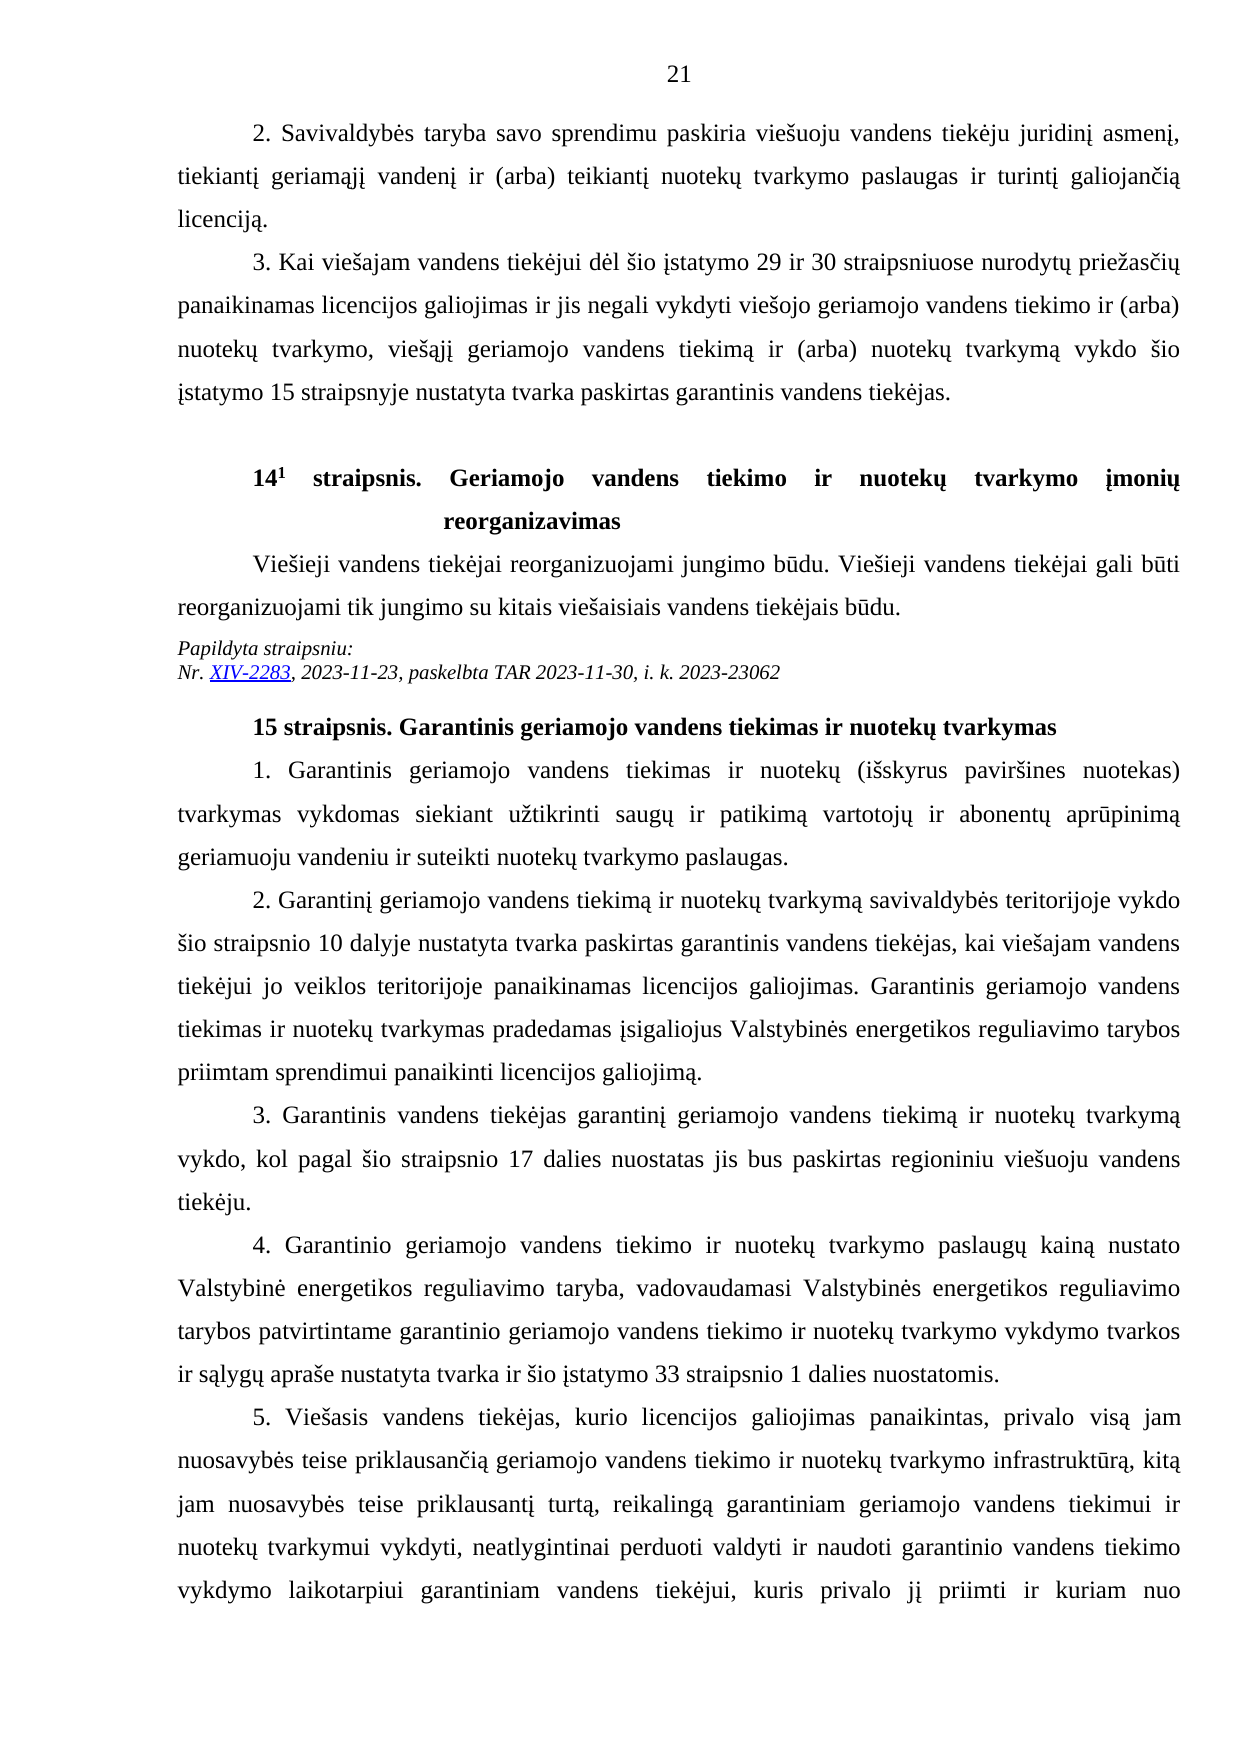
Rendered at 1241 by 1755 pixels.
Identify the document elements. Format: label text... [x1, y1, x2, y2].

text 2. Savivaldybės taryba savo sprendimu paskiria viešuoju vandens tiekėju juridinį asmenį, tiekiantį geriamąjį vandenį ir (arba) teikiantį nuotekų tvarkymo paslaugas ir turintį galiojančią licenciją. [177, 118, 1181, 233]
text 4. Garantinio geriamojo vandens tiekimo ir nuotekų tvarkymo paslaugų kainą nustato Valstybinė energetikos reguliavimo taryba, vadovaudamasi Valstybinės energetikos reguliavimo tarybos patvirtintame garantinio geriamojo vandens tiekimo ir nuotekų tvarkymo vykdymo tvarkos ir sąlygų apraše nustatyta tvarka ir šio įstatymo 33 straipsnio 1 dalies nuostatomis. [177, 1230, 1181, 1388]
text 3. Kai viešajam vandens tiekėjui dėl šio įstatymo 29 ir 30 straipsniuose nurodytų priežasčių panaikinamas licencijos galiojimas ir jis negali vykdyti viešojo geriamojo vandens tiekimo ir (arba) nuotekų tvarkymo, viešąjį geriamojo vandens tiekimą ir (arba) nuotekų tvarkymą vykdo šio įstatymo 15 straipsnyje nustatyta tvarka paskirtas garantinis vandens tiekėjas. [177, 247, 1181, 406]
text 2. Garantinį geriamojo vandens tiekimą ir nuotekų tvarkymą savivaldybės teritorijoje vykdo šio straipsnio 10 dalyje nustatyta tvarka paskirtas garantinis vandens tiekėjas, kai viešajam vandens tiekėjui jo veiklos teritorijoje panaikinamas licencijos galiojimas. Garantinis geriamojo vandens tiekimas ir nuotekų tvarkymas pradedamas įsigaliojus Valstybinės energetikos reguliavimo tarybos priimtam sprendimui panaikinti licencijos galiojimą. [177, 885, 1181, 1086]
text Viešieji vandens tiekėjai reorganizuojami jungimo būdu. Viešieji vandens tiekėjai gali būti reorganizuojami tik jungimo su kitais viešaisiais vandens tiekėjais būdu. [177, 549, 1181, 621]
text 141 straipsnis. Geriamojo vandens tiekimo ir nuotekų tvarkymo įmonių reorganizavimas [252, 463, 1181, 535]
text 5. Viešasis vandens tiekėjas, kurio licencijos galiojimas panaikintas, privalo visą jam nuosavybės teise priklausančią geriamojo vandens tiekimo ir nuotekų tvarkymo infrastruktūrą, kitą jam nuosavybės teise priklausantį turtą, reikalingą garantiniam geriamojo vandens tiekimui ir nuotekų tvarkymui vykdyti, neatlygintinai perduoti valdyti ir naudoti garantinio vandens tiekimo vykdymo laikotarpiui garantiniam vandens tiekėjui, kuris privalo jį priimti ir kuriam nuo [177, 1402, 1181, 1604]
text Nr. XIV-2283, 2023-11-23, paskelbta TAR 2023-11-30, i. k. 2023-23062 [177, 660, 1181, 684]
text Papildyta straipsniu: [177, 636, 1181, 660]
text 15 straipsnis. Garantinis geriamojo vandens tiekimas ir nuotekų tvarkymas [177, 712, 1181, 741]
text 1. Garantinis geriamojo vandens tiekimas ir nuotekų (išskyrus paviršines nuotekas) tvarkymas vykdomas siekiant užtikrinti saugų ir patikimą vartotojų ir abonentų aprūpinimą geriamuoju vandeniu ir suteikti nuotekų tvarkymo paslaugas. [177, 756, 1181, 871]
text 3. Garantinis vandens tiekėjas garantinį geriamojo vandens tiekimą ir nuotekų tvarkymą vykdo, kol pagal šio straipsnio 17 dalies nuostatas jis bus paskirtas regioniniu viešuoju vandens tiekėju. [177, 1101, 1181, 1216]
